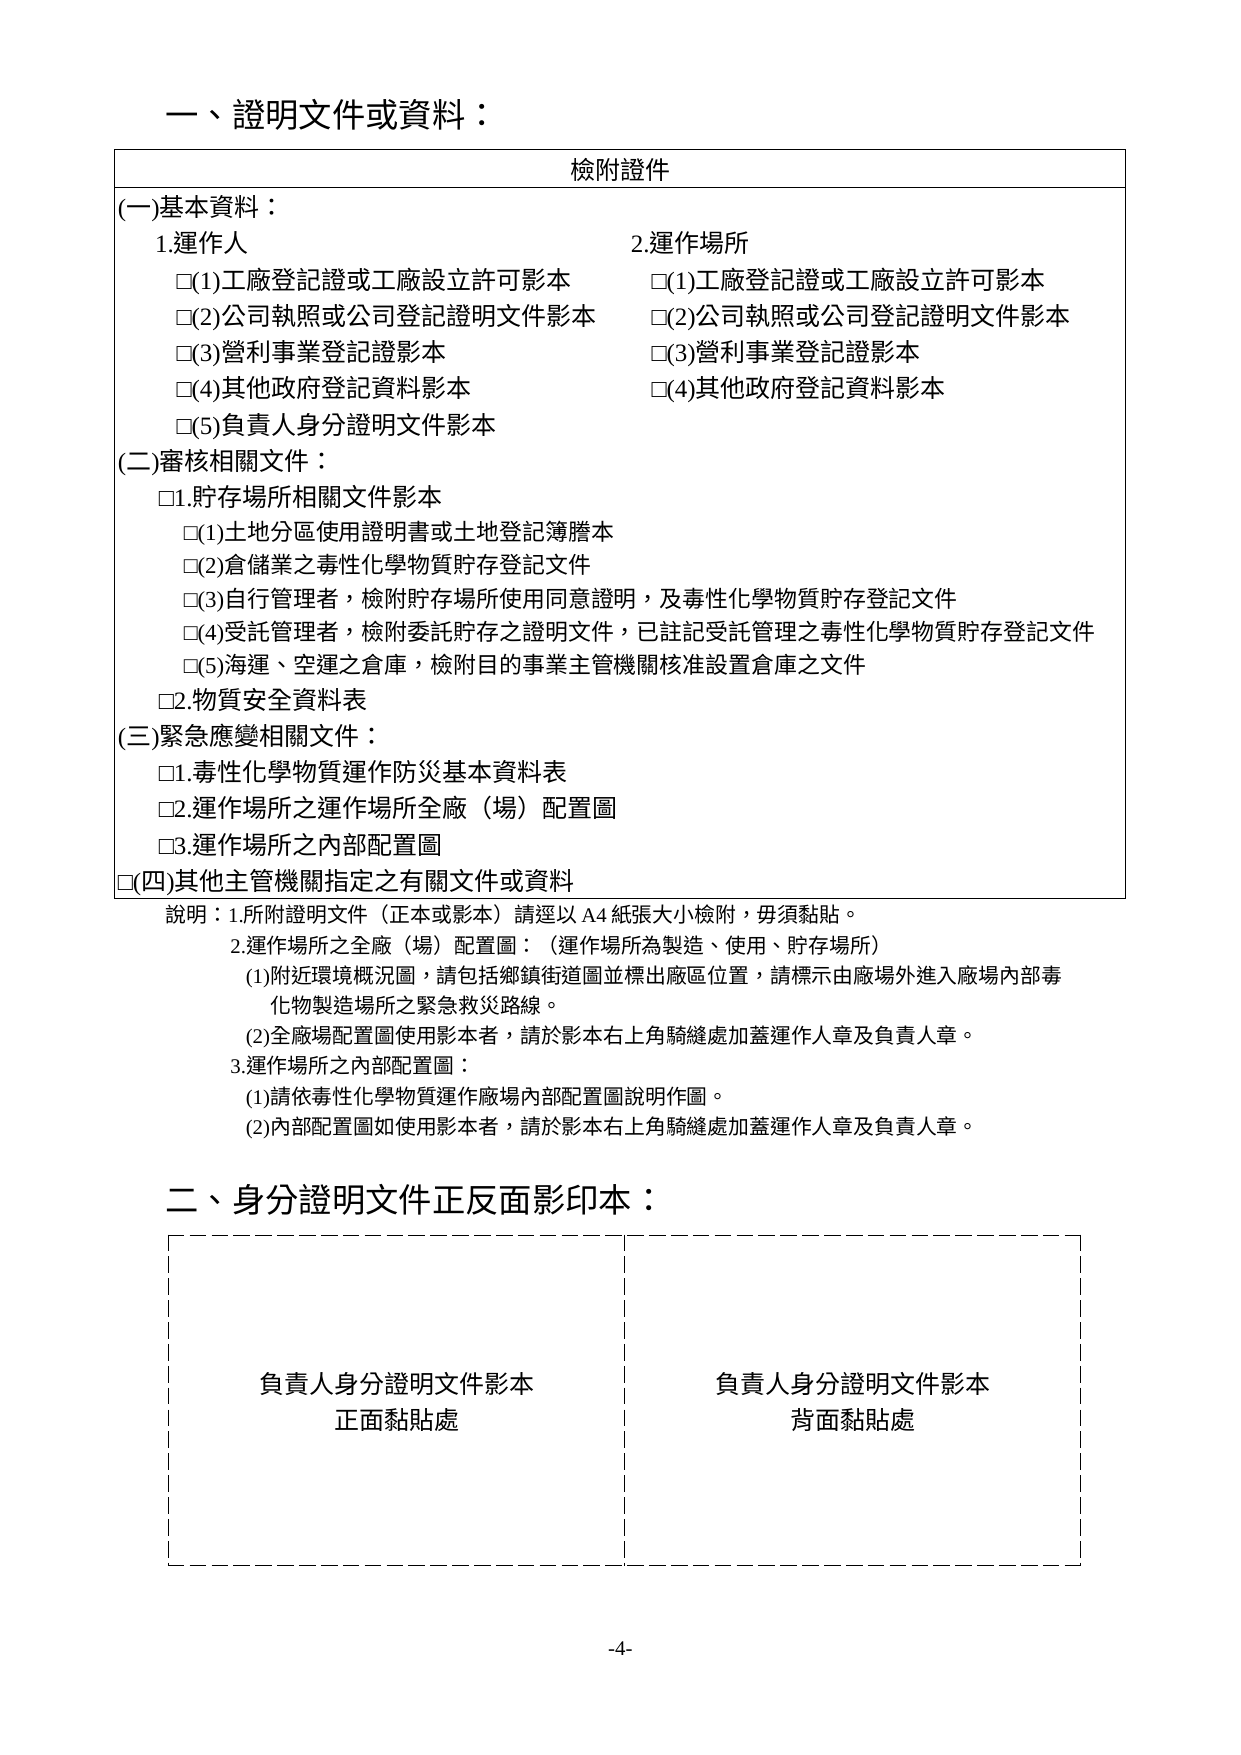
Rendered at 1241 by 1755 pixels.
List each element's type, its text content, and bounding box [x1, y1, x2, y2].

text (1)請依毒性化學物質運作廠場內部配置圖說明作圖。 [246, 1080, 1075, 1110]
table_header 1.運作人 □(1)工廠登記證或工廠設立許可影本 □(2)公司執照或公司登記證明文件影本 □(3)營利事業登記證影本 □(4)其他政府登記資料影本 □(5)負責人身分證明文件影本 [144, 224, 619, 441]
table_header 負責人身分證明文件影本 背面黏貼處 [625, 1235, 1081, 1565]
table_header 檢附證件 [115, 150, 1125, 187]
text 一、證明文件或資料： [165, 89, 1075, 137]
text 3.運作場所之內部配置圖： [230, 1050, 1075, 1080]
text (2)內部配置圖如使用影本者，請於影本右上角騎縫處加蓋運作人章及負責人章。 [246, 1110, 1075, 1140]
text 2.運作場所之全廠（場）配置圖：（運作場所為製造、使用、貯存場所） [230, 929, 1075, 959]
table_header 2.運作場所 □(1)工廠登記證或工廠設立許可影本 □(2)公司執照或公司登記證明文件影本 □(3)營利事業登記證影本 □(4)其他政府登記資料影本 [619, 224, 1121, 441]
text 說明：1.所附證明文件（正本或影本）請逕以A4紙張大小檢附，毋須黏貼。 [165, 899, 1075, 929]
table_cell (一)基本資料： (二)審核相關文件： □1.貯存場所相關文件影本 □(1)土地分區使用證明書或土地登記簿謄本 □(2)倉儲業之毒性化學物質貯存登記文件 □(3)自行管理者，檢附貯存場所使用同意證明，及毒性化學物質貯存登記文件 □(4)受託管理者，檢附委託貯存之證明文件，已註記受託管理之毒性化學物質貯存登記文件 □(5)海運、空運之倉庫，檢附目的事業主管機關核准設置倉庫之文件 □2.物質安全資料表 (三)緊急應變相關文件： □1.毒性化學物質運作防災基本資料表 □2.運作場所之運作場所全廠（場）配置圖 □3.運作場所之內部配置圖 □(四)其他主管機關指定之有關文件或資料 [115, 188, 1125, 898]
text 二、身分證明文件正反面影印本： [165, 1174, 1075, 1222]
text (1)附近環境概況圖，請包括鄉鎮街道圖並標出廠區位置，請標示由廠場外進入廠場內部毒化物製造場所之緊急救災路線。 [246, 959, 1075, 1019]
text (2)全廠場配置圖使用影本者，請於影本右上角騎縫處加蓋運作人章及負責人章。 [246, 1019, 1075, 1050]
table_header 負責人身分證明文件影本 正面黏貼處 [168, 1235, 624, 1565]
